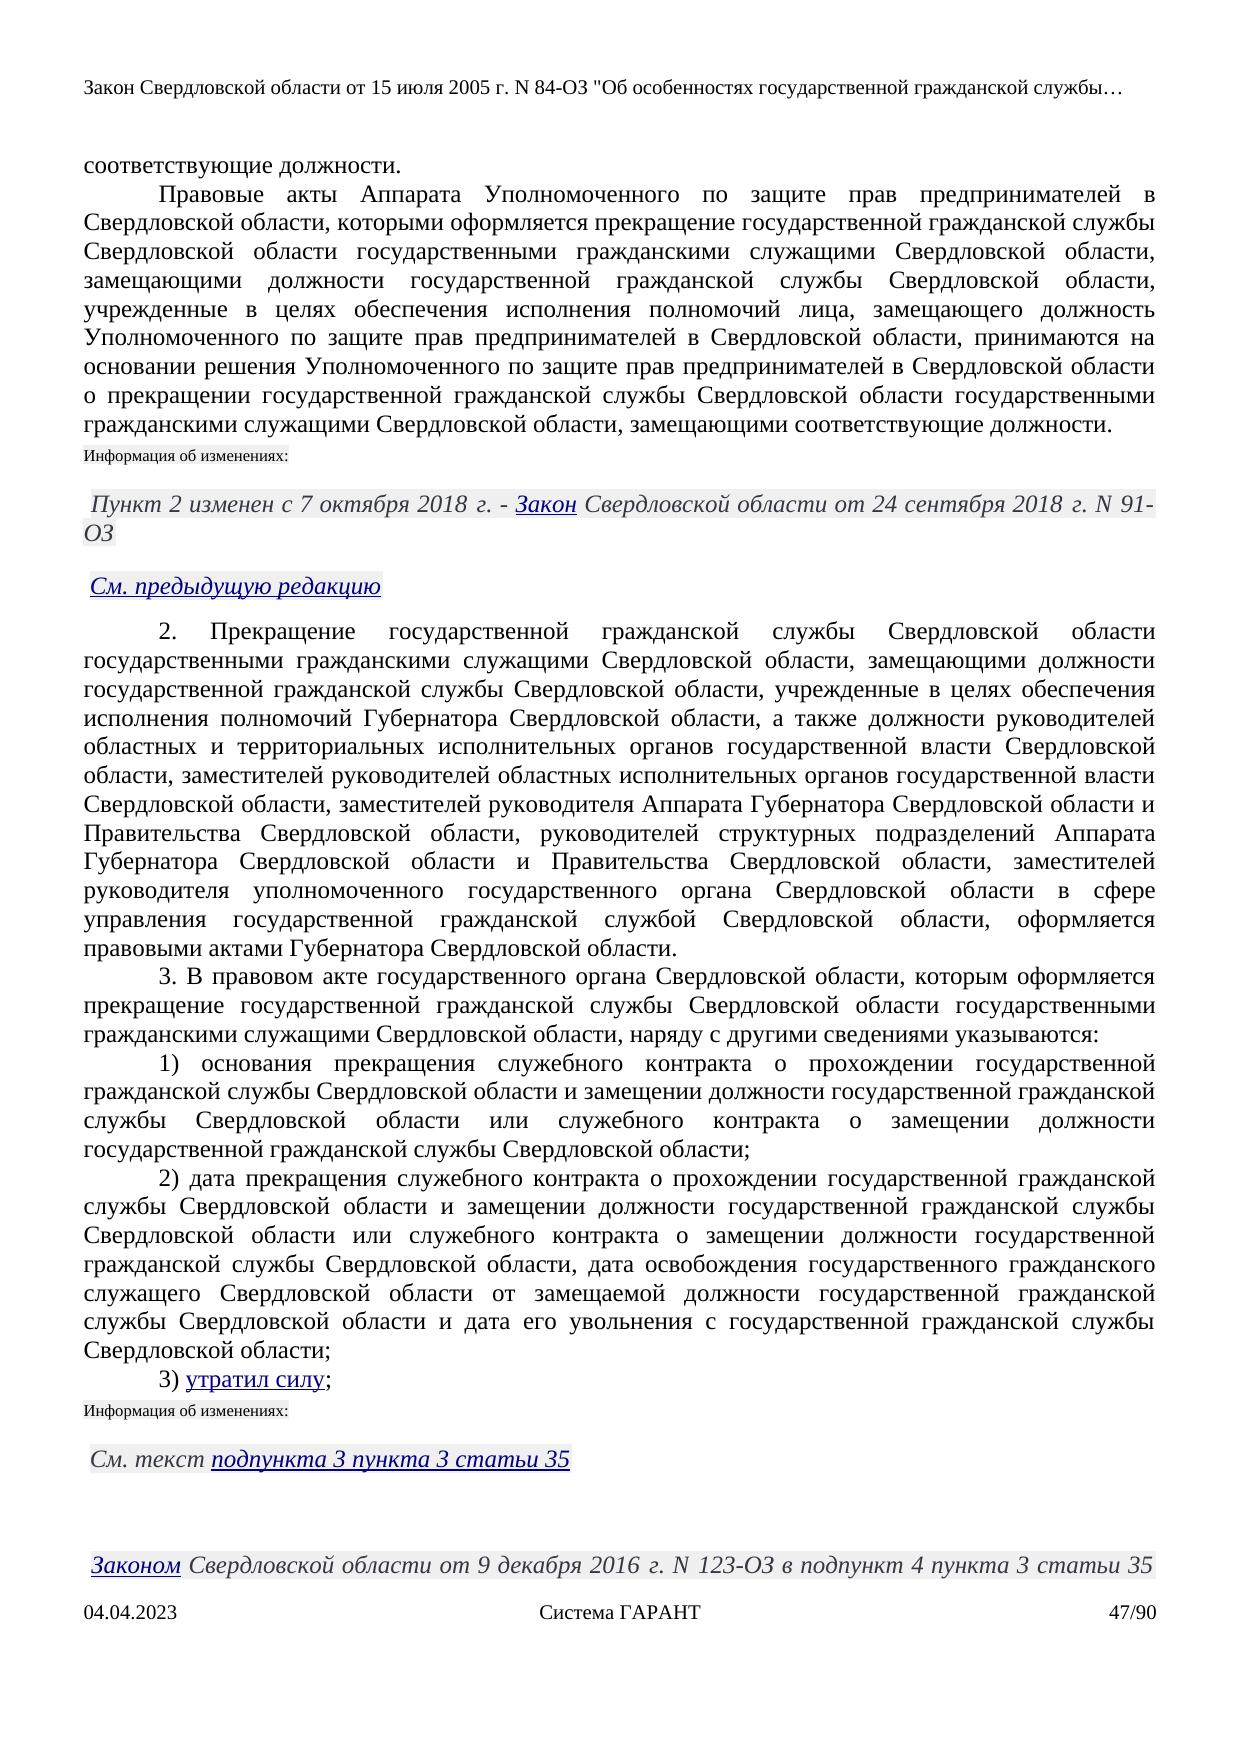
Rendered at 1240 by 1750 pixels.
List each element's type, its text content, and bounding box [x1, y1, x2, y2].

text Пункт 2 изменен с 7 октября 2018 г. - Закон Свердловской области от 24 сентября 2018 г. N 91-ОЗ [83, 489, 1156, 546]
text соответствующие должности. [83, 150, 1156, 179]
text См. предыдущую редакцию [83, 571, 1156, 600]
text 3. В правовом акте государственного органа Свердловской области, которым оформляется прекращение государственной гражданской службы Свердловской области государственными гражданскими служащими Свердловской области, наряду с другими сведениями указываются: [83, 961, 1156, 1048]
text 3) утратил силу; [83, 1364, 1156, 1393]
text См. текст подпункта 3 пункта 3 статьи 35 [83, 1444, 1156, 1473]
text 1) основания прекращения служебного контракта о прохождении государственной гражданской службы Свердловской области и замещении должности государственной гражданской службы Свердловской области или служебного контракта о замещении должности государственной гражданской службы Свердловской области; [83, 1048, 1156, 1163]
text Правовые акты Аппарата Уполномоченного по защите прав предпринимателей в Свердловской области, которыми оформляется прекращение государственной гражданской службы Свердловской области государственными гражданскими служащими Свердловской области, замещающими должности государственной гражданской службы Свердловской области, учрежденные в целях обеспечения исполнения полномочий лица, замещающего должность Уполномоченного по защите прав предпринимателей в Свердловской области, принимаются на основании решения Уполномоченного по защите прав предпринимателей в Свердловской области о прекращении государственной гражданской службы Свердловской области государственными гражданскими служащими Свердловской области, замещающими соответствующие должности. [83, 179, 1156, 437]
text Информация об изменениях: [83, 445, 1156, 464]
text 2) дата прекращения служебного контракта о прохождении государственной гражданской службы Свердловской области и замещении должности государственной гражданской службы Свердловской области или служебного контракта о замещении должности государственной гражданской службы Свердловской области, дата освобождения государственного гражданского служащего Свердловской области от замещаемой должности государственной гражданской службы Свердловской области и дата его увольнения с государственной гражданской службы Свердловской области; [83, 1163, 1156, 1364]
text 2. Прекращение государственной гражданской службы Свердловской области государственными гражданскими служащими Свердловской области, замещающими должности государственной гражданской службы Свердловской области, учрежденные в целях обеспечения исполнения полномочий Губернатора Свердловской области, а также должности руководителей областных и территориальных исполнительных органов государственной власти Свердловской области, заместителей руководителей областных исполнительных органов государственной власти Свердловской области, заместителей руководителя Аппарата Губернатора Свердловской области и Правительства Свердловской области, руководителей структурных подразделений Аппарата Губернатора Свердловской области и Правительства Свердловской области, заместителей руководителя уполномоченного государственного органа Свердловской области в сфере управления государственной гражданской службой Свердловской области, оформляется правовыми актами Губернатора Свердловской области. [83, 616, 1156, 961]
text Информация об изменениях: [83, 1400, 1156, 1419]
text Законом Свердловской области от 9 декабря 2016 г. N 123-ОЗ в подпункт 4 пункта 3 статьи 35 [83, 1551, 1156, 1579]
